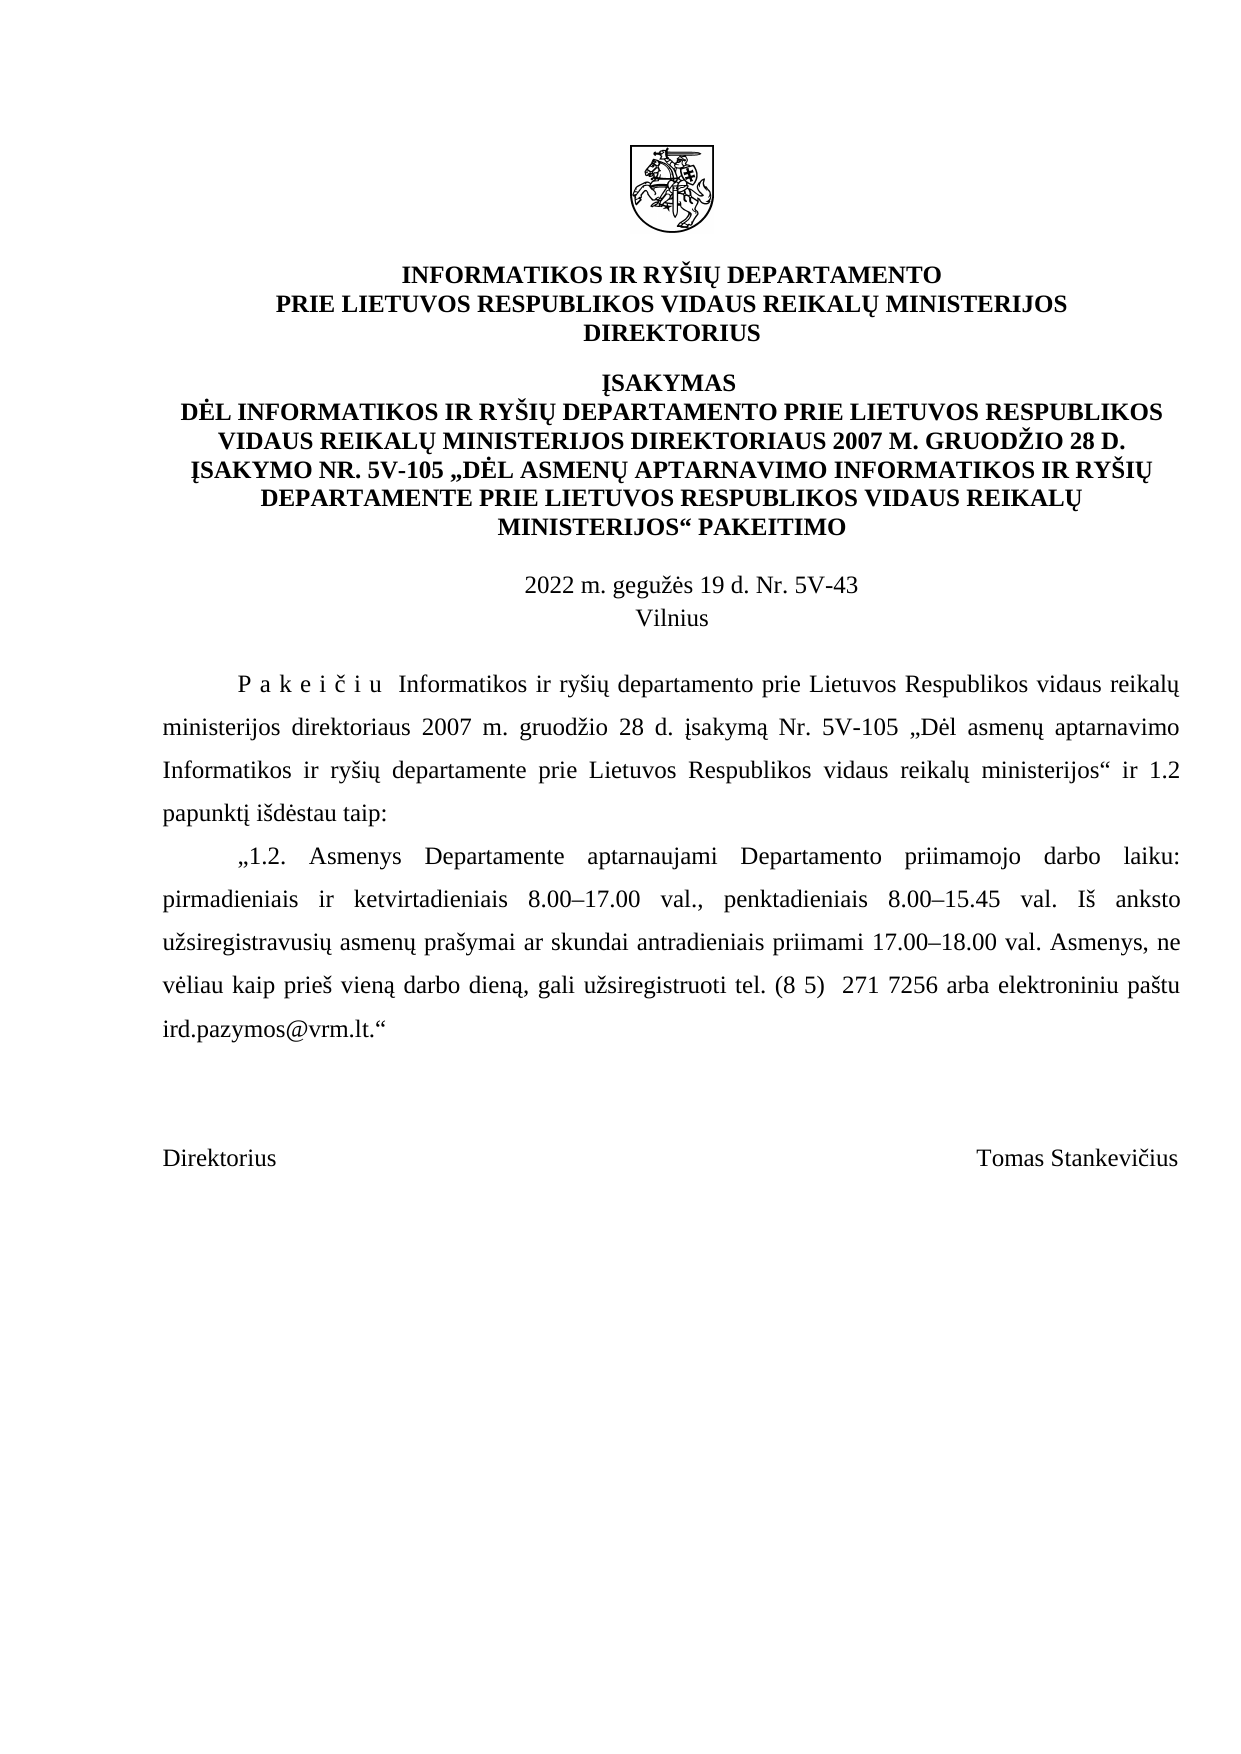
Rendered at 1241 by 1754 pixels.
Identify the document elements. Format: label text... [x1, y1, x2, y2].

subtitle INFORMATIKOS IR RYŠIŲ DEPARTAMENTO [162, 260, 1181, 289]
text DĖL INFORMATIKOS IR RYŠIŲ DEPARTAMENTO PRIE LIETUVOS RESPUBLIKOS VIDAUS REIKALŲ MINISTERIJOS DIREKTORIAUS 2007 M. GRUODŽIO 28 D. ĮSAKYMO nR. 5V-105 „DĖL ASMENŲ APTARNAVIMO INFORMATIKOS IR RYŠIŲ DEPARTAMENTE PRIE LIETUVOS RESPUBLIKOS VIDAUS REIKALŲ MINISTERIJOS“ PAKEITIMO [162, 397, 1181, 541]
text Vilnius [162, 603, 1181, 631]
text P a k e i č i u Informatikos ir ryšių departamento prie Lietuvos Respublikos vidaus reikalų ministerijos direktoriaus 2007 m. gruodžio 28 d. įsakymą Nr. 5V-105 „Dėl asmenų aptarnavimo Informatikos ir ryšių departamente prie Lietuvos Respublikos vidaus reikalų ministerijos“ ir 1.2 papunktį išdėstau taip: [162, 669, 1181, 827]
subtitle DIREKTORIUS [162, 318, 1181, 346]
text 2022 m. gegužės 19 d. Nr. 5V-43 [162, 570, 1181, 598]
text „1.2. Asmenys Departamente aptarnaujami Departamento priimamojo darbo laiku: pirmadieniais ir ketvirtadieniais 8.00–17.00 val., penktadieniais 8.00–15.45 val. Iš anksto užsiregistravusių asmenų prašymai ar skundai antradieniais priimami 17.00–18.00 val. Asmenys, ne vėliau kaip prieš vieną darbo dieną, gali užsiregistruoti tel. (8 5) 271 7256 arba elektroniniu paštu ird.pazymos@vrm.lt.“ [162, 841, 1181, 1042]
subtitle ĮSAKYMAS [162, 368, 1181, 397]
text PRIE LIETUVOS RESPUBLIKOS VIDAUS REIKALŲ MINISTERIJOS [162, 289, 1181, 318]
text Direktorius Tomas Stankevičius [162, 1143, 1181, 1172]
